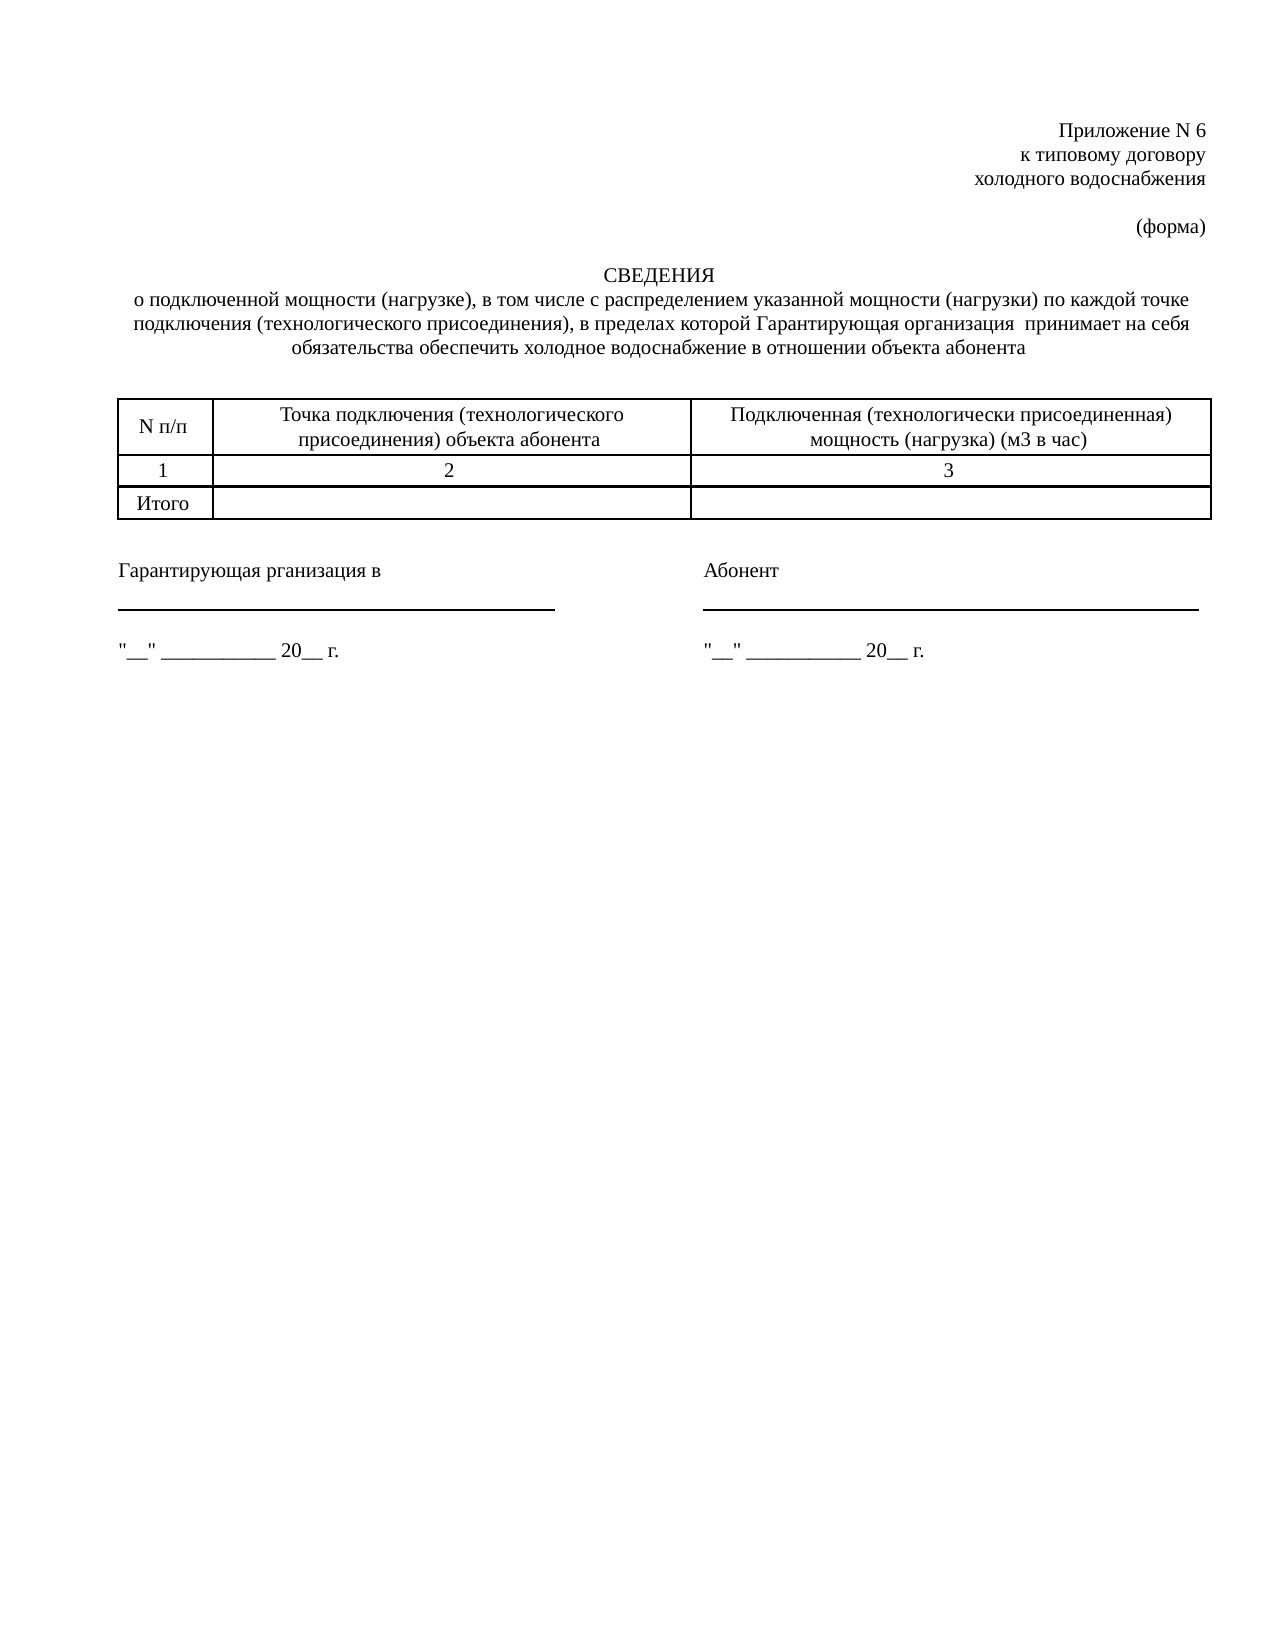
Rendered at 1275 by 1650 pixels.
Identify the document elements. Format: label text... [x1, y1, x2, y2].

table_cell 3 [692, 456, 1210, 485]
text Приложение N 6 [118, 118, 1211, 142]
table_cell "__" ___________ 20__ г. [118, 638, 555, 662]
table_cell [214, 488, 690, 517]
text к типовому договору [118, 142, 1211, 166]
table_header N п/п [119, 400, 212, 453]
table_cell [118, 582, 555, 609]
table_header СВЕДЕНИЯ о подключенной мощности (нагрузке), в том числе с распределением указанной мощности (нагрузки) по каждой точке подключения (технологического присоединения), в пределах которой Гарантирующая организация принимает на себя обязательства обеспечить холодное водоснабжение в отношении объекта абонента [118, 263, 1205, 359]
table_cell [703, 611, 1199, 638]
table_header Подключенная (технологически присоединенная) мощность (нагрузка) (м3 в час) [692, 400, 1210, 453]
table_header [555, 558, 703, 582]
table_cell 2 [214, 456, 690, 485]
text холодного водоснабжения [118, 166, 1211, 190]
table_cell [555, 582, 703, 609]
table_cell "__" ___________ 20__ г. [703, 638, 1199, 662]
table_cell [555, 609, 703, 638]
table_cell 1 [119, 456, 212, 485]
table_cell [555, 638, 703, 662]
table_cell [703, 582, 1199, 609]
table_header Абонент [703, 558, 1199, 582]
text (форма) [118, 214, 1211, 238]
table_cell [692, 488, 1210, 517]
table_cell [118, 611, 555, 638]
table_header Точка подключения (технологического присоединения) объекта абонента [214, 400, 690, 453]
table_header Гарантирующая рганизация в [118, 558, 555, 582]
table_cell Итого [119, 488, 212, 517]
